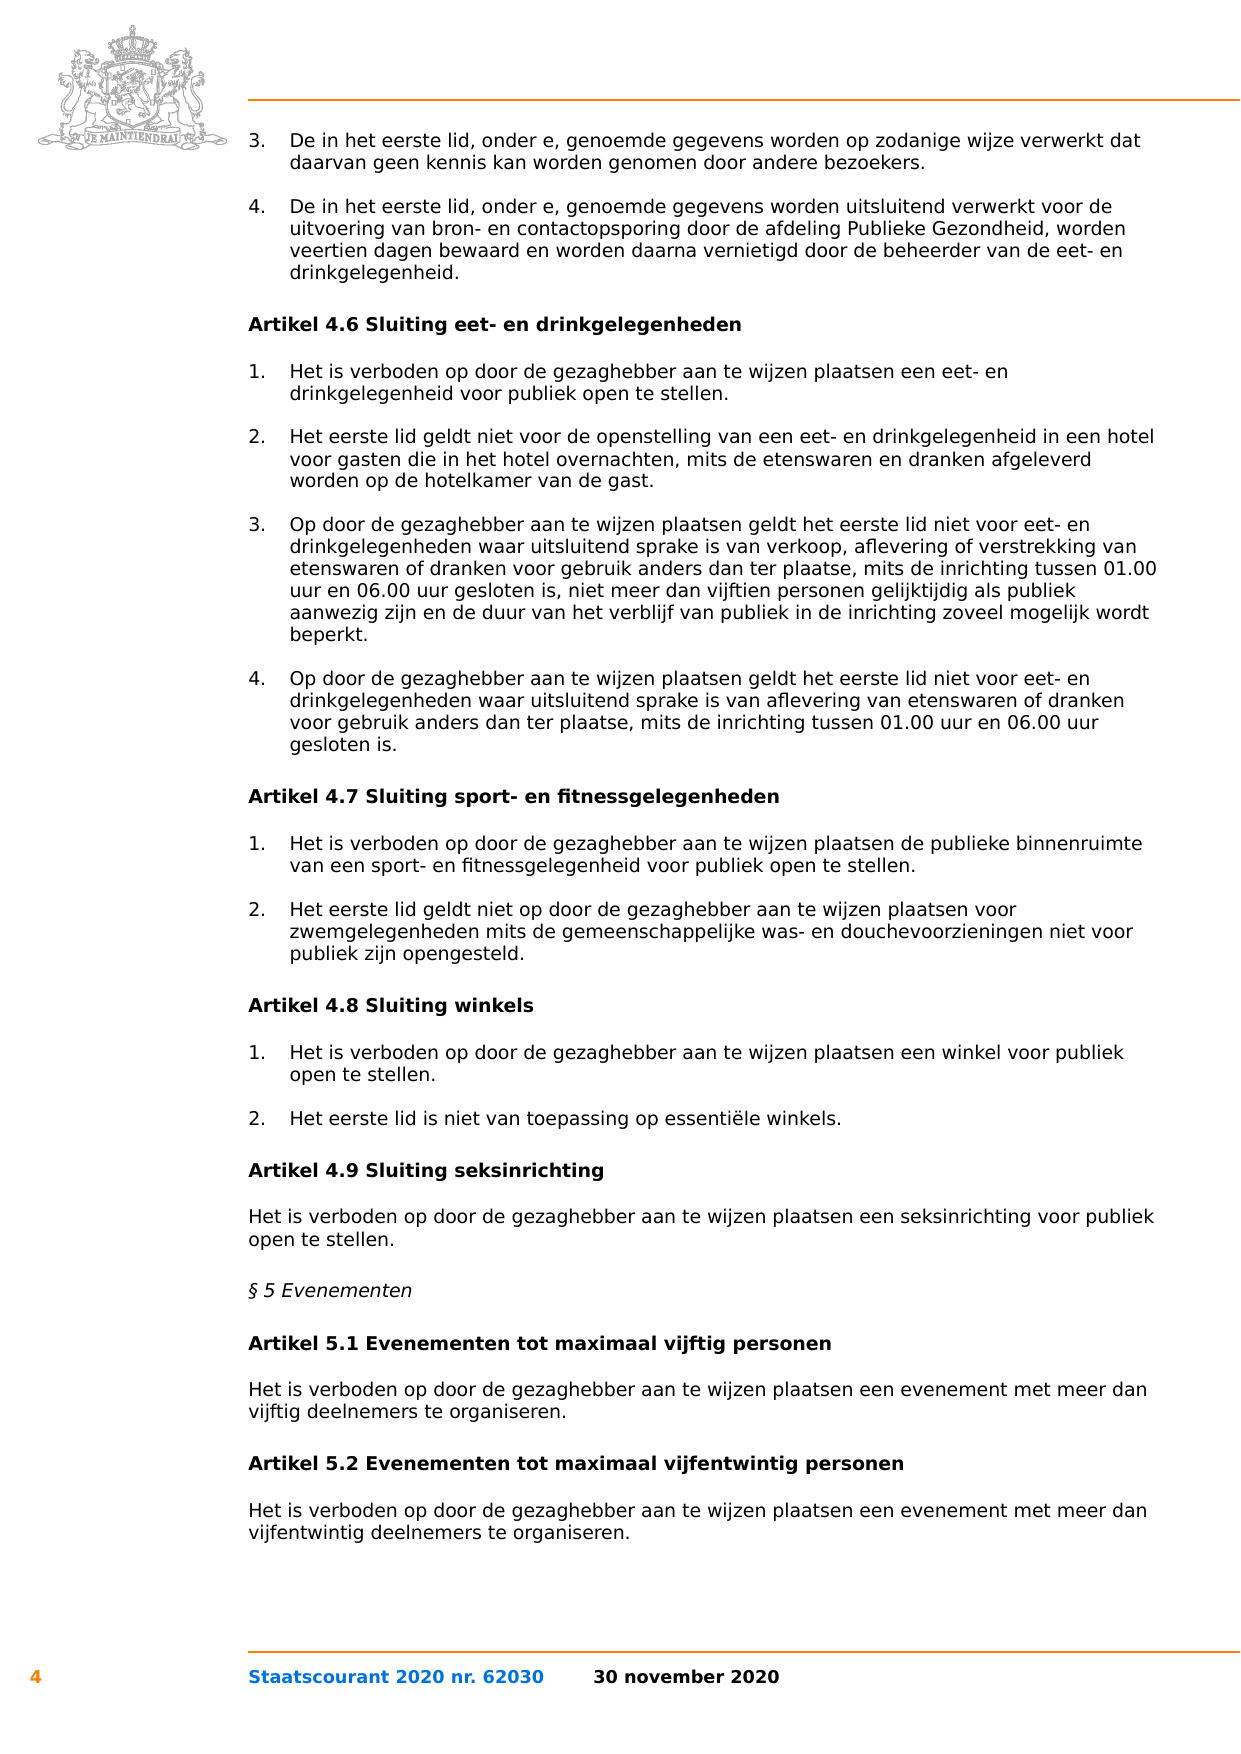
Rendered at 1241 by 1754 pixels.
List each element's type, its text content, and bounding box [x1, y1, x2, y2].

text 3. Op door de gezaghebber aan te wijzen plaatsen geldt het eerste lid niet voor eet- en drinkgelegenheden waar uitsluitend sprake is van verkoop, aflevering of verstrekking van etenswaren of dranken voor gebruik anders dan ter plaatse, mits de inrichting tussen 01.00 uur en 06.00 uur gesloten is, niet meer dan vijftien personen gelijktijdig als publiek aanwezig zijn en de duur van het verblijf van publiek in de inrichting zoveel mogelijk wordt beperkt. [248, 514, 1163, 646]
subtitle Artikel 5.2 Evenementen tot maximaal vijfentwintig personen [248, 1453, 1163, 1475]
text 4. De in het eerste lid, onder e, genoemde gegevens worden uitsluitend verwerkt voor de uitvoering van bron- en contactopsporing door de afdeling Publieke Gezondheid, worden veertien dagen bewaard en worden daarna vernietigd door de beheerder van de eet- en drinkgelegenheid. [248, 196, 1163, 284]
text Het is verboden op door de gezaghebber aan te wijzen plaatsen een evenement met meer dan vijftig deelnemers te organiseren. [248, 1379, 1163, 1423]
text 3. De in het eerste lid, onder e, genoemde gegevens worden op zodanige wijze verwerkt dat daarvan geen kennis kan worden genomen door andere bezoekers. [248, 130, 1163, 174]
subtitle Artikel 5.1 Evenementen tot maximaal vijftig personen [248, 1332, 1163, 1354]
text 1. Het is verboden op door de gezaghebber aan te wijzen plaatsen een winkel voor publiek open te stellen. [248, 1042, 1163, 1086]
subtitle Artikel 4.6 Sluiting eet- en drinkgelegenheden [248, 314, 1163, 336]
subtitle Artikel 4.7 Sluiting sport- en fitnessgelegenheden [248, 786, 1163, 808]
subtitle § 5 Evenementen [248, 1280, 1163, 1302]
subtitle Artikel 4.8 Sluiting winkels [248, 995, 1163, 1017]
text 2. Het eerste lid geldt niet voor de openstelling van een eet- en drinkgelegenheid in een hotel voor gasten die in het hotel overnachten, mits de etenswaren en dranken afgeleverd worden op de hotelkamer van de gast. [248, 426, 1163, 492]
text Het is verboden op door de gezaghebber aan te wijzen plaatsen een seksinrichting voor publiek open te stellen. [248, 1206, 1163, 1250]
text 4. Op door de gezaghebber aan te wijzen plaatsen geldt het eerste lid niet voor eet- en drinkgelegenheden waar uitsluitend sprake is van aflevering van etenswaren of dranken voor gebruik anders dan ter plaatse, mits de inrichting tussen 01.00 uur en 06.00 uur gesloten is. [248, 668, 1163, 756]
subtitle Artikel 4.9 Sluiting seksinrichting [248, 1159, 1163, 1181]
text 1. Het is verboden op door de gezaghebber aan te wijzen plaatsen een eet- en drinkgelegenheid voor publiek open te stellen. [248, 361, 1163, 404]
picture [38, 25, 227, 150]
text 2. Het eerste lid is niet van toepassing op essentiële winkels. [248, 1107, 1163, 1129]
text 1. Het is verboden op door de gezaghebber aan te wijzen plaatsen de publieke binnenruimte van een sport- en fitnessgelegenheid voor publiek open te stellen. [248, 833, 1163, 877]
text 2. Het eerste lid geldt niet op door de gezaghebber aan te wijzen plaatsen voor zwemgelegenheden mits de gemeenschappelijke was- en douchevoorzieningen niet voor publiek zijn opengesteld. [248, 899, 1163, 965]
text Het is verboden op door de gezaghebber aan te wijzen plaatsen een evenement met meer dan vijfentwintig deelnemers te organiseren. [248, 1500, 1163, 1544]
